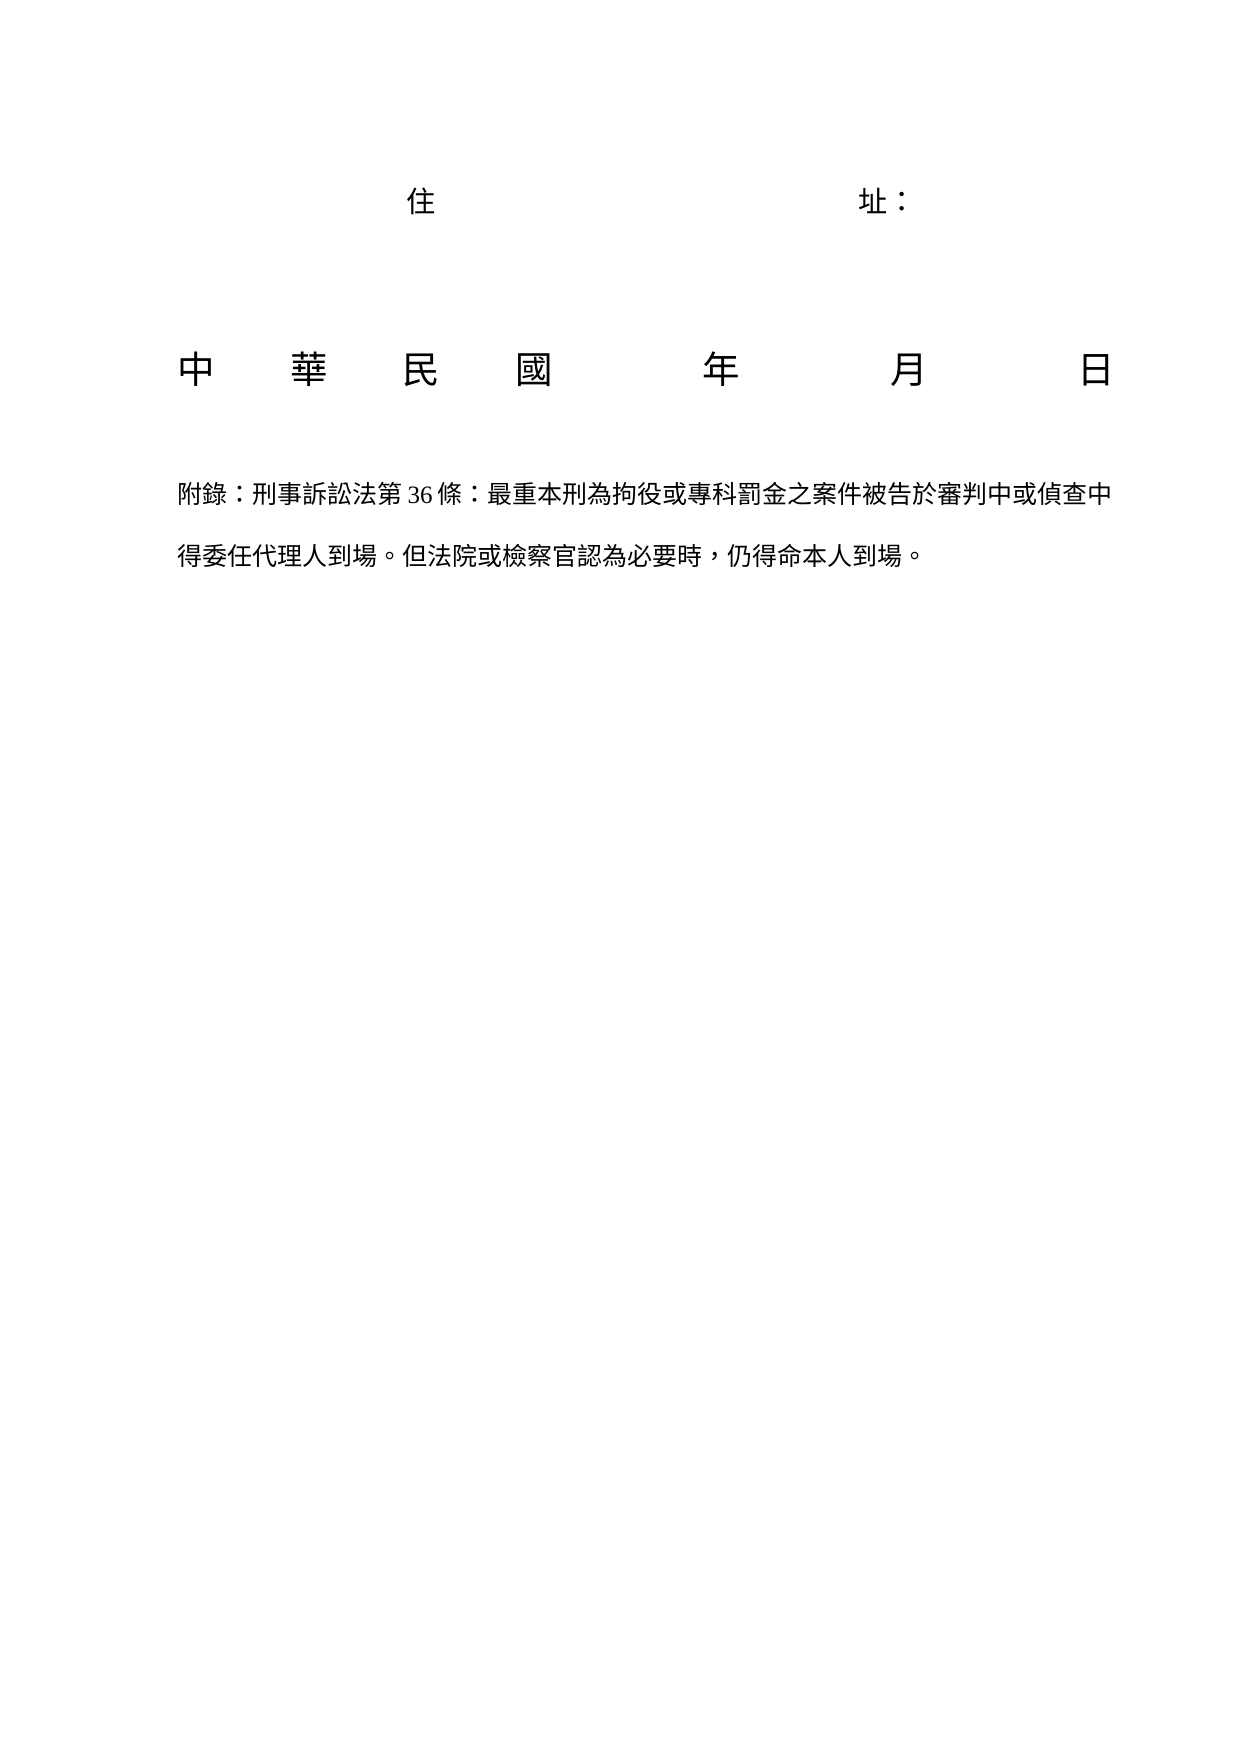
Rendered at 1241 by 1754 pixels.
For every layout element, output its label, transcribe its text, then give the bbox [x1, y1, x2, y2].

text 中 華 民 國 年 月 日 [177, 326, 1122, 388]
text 住 址： [406, 158, 1122, 221]
text 附錄：刑事訴訟法第36條：最重本刑為拘役或專科罰金之案件被告於審判中或偵查中得委任代理人到場。但法院或檢察官認為必要時，仍得命本人到場。 [177, 451, 1122, 576]
